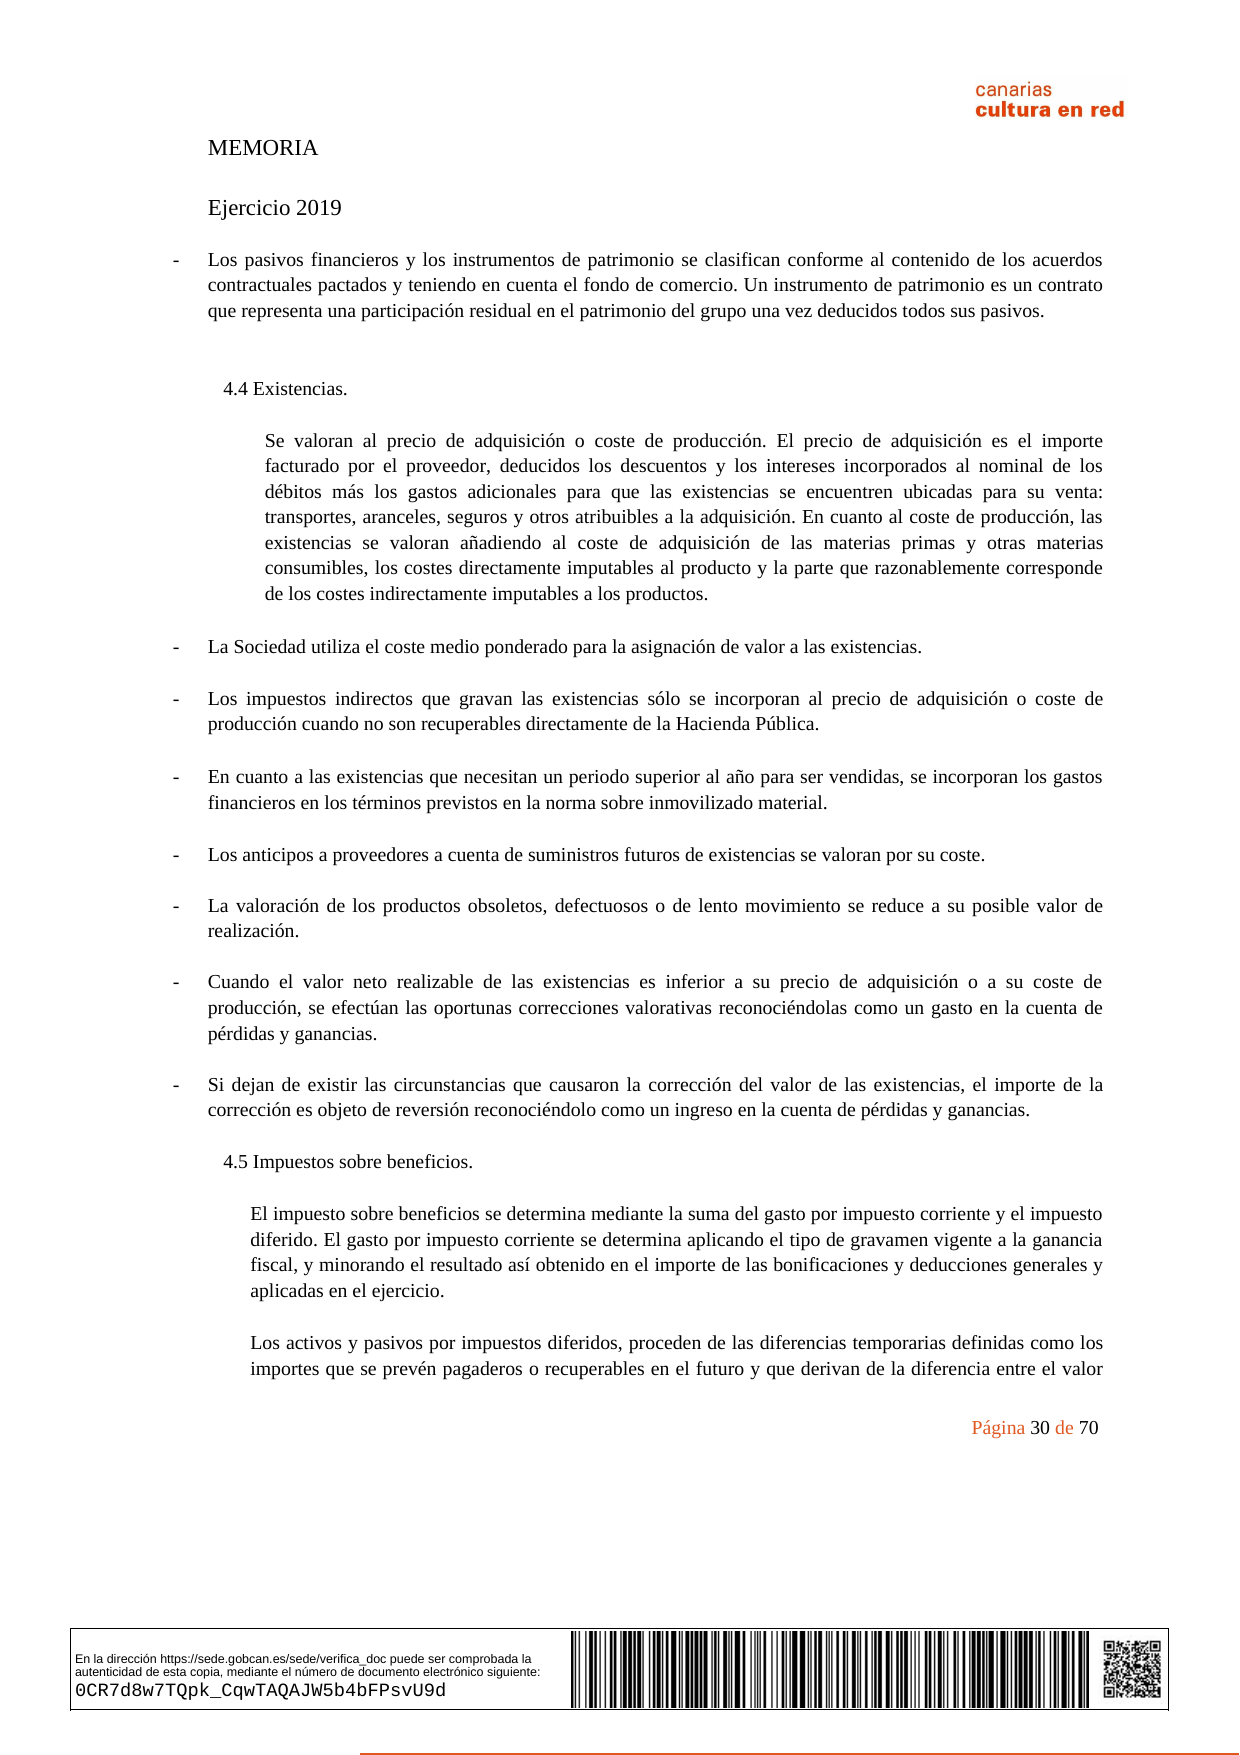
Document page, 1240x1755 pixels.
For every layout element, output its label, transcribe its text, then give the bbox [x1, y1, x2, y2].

list La valoración de los productos obsoletos, defectuosos o de lento movimiento se reduce a su posible valor de realización. [173, 894, 1104, 942]
list En cuanto a las existencias que necesitan un periodo superior al año para ser vendidas, se incorporan los gastos financieros en los términos previstos en la norma sobre inmovilizado material. [173, 765, 1104, 814]
list Los impuestos indirectos que gravan las existencias sólo se incorporan al precio de adquisición o coste de producción cuando no son recuperables directamente de la Hacienda Pública. [173, 687, 1104, 735]
list Si dejan de existir las circunstancias que causaron la corrección del valor de las existencias, el importe de la corrección es objeto de reversión reconociéndolo como un ingreso en la cuenta de pérdidas y ganancias. [173, 1073, 1104, 1121]
text El impuesto sobre beneficios se determina mediante la suma del gasto por impuesto corriente y el impuesto diferido. El gasto por impuesto corriente se determina aplicando el tipo de gravamen vigente a la ganancia fiscal, y minorando el resultado así obtenido en el importe de las bonificaciones y deducciones generales y aplicadas en el ejercicio. [250, 1202, 1104, 1302]
text 4.5 Impuestos sobre beneficios. [223, 1150, 1117, 1173]
list Cuando el valor neto realizable de las existencias es inferior a su precio de adquisición o a su coste de producción, se efectúan las oportunas correcciones valorativas reconociéndolas como un gasto en la cuenta de pérdidas y ganancias. [173, 971, 1104, 1044]
list Los pasivos financieros y los instrumentos de patrimonio se clasifican conforme al contenido de los acuerdos contractuales pactados y teniendo en cuenta el fondo de comercio. Un instrumento de patrimonio es un contrato que representa una participación residual en el patrimonio del grupo una vez deducidos todos sus pasivos. [173, 248, 1104, 321]
text Se valoran al precio de adquisición o coste de producción. El precio de adquisición es el importe facturado por el proveedor, deducidos los descuentos y los intereses incorporados al nominal de los débitos más los gastos adicionales para que las existencias se encuentren ubicadas para su venta: transportes, aranceles, seguros y otros atribuibles a la adquisición. En cuanto al coste de producción, las existencias se valoran añadiendo al coste de adquisición de las materias primas y otras materias consumibles, los costes directamente imputables al producto y la parte que razonablemente corresponde de los costes indirectamente imputables a los productos. [264, 429, 1104, 604]
text 4.4 Existencias. [223, 377, 1117, 399]
text Los activos y pasivos por impuestos diferidos, proceden de las diferencias temporarias definidas como los importes que se prevén pagaderos o recuperables en el futuro y que derivan de la diferencia entre el valor [250, 1331, 1104, 1379]
list La Sociedad utiliza el coste medio ponderado para la asignación de valor a las existencias. [173, 635, 1104, 658]
list Los anticipos a proveedores a cuenta de suministros futuros de existencias se valoran por su coste. [173, 842, 1104, 865]
